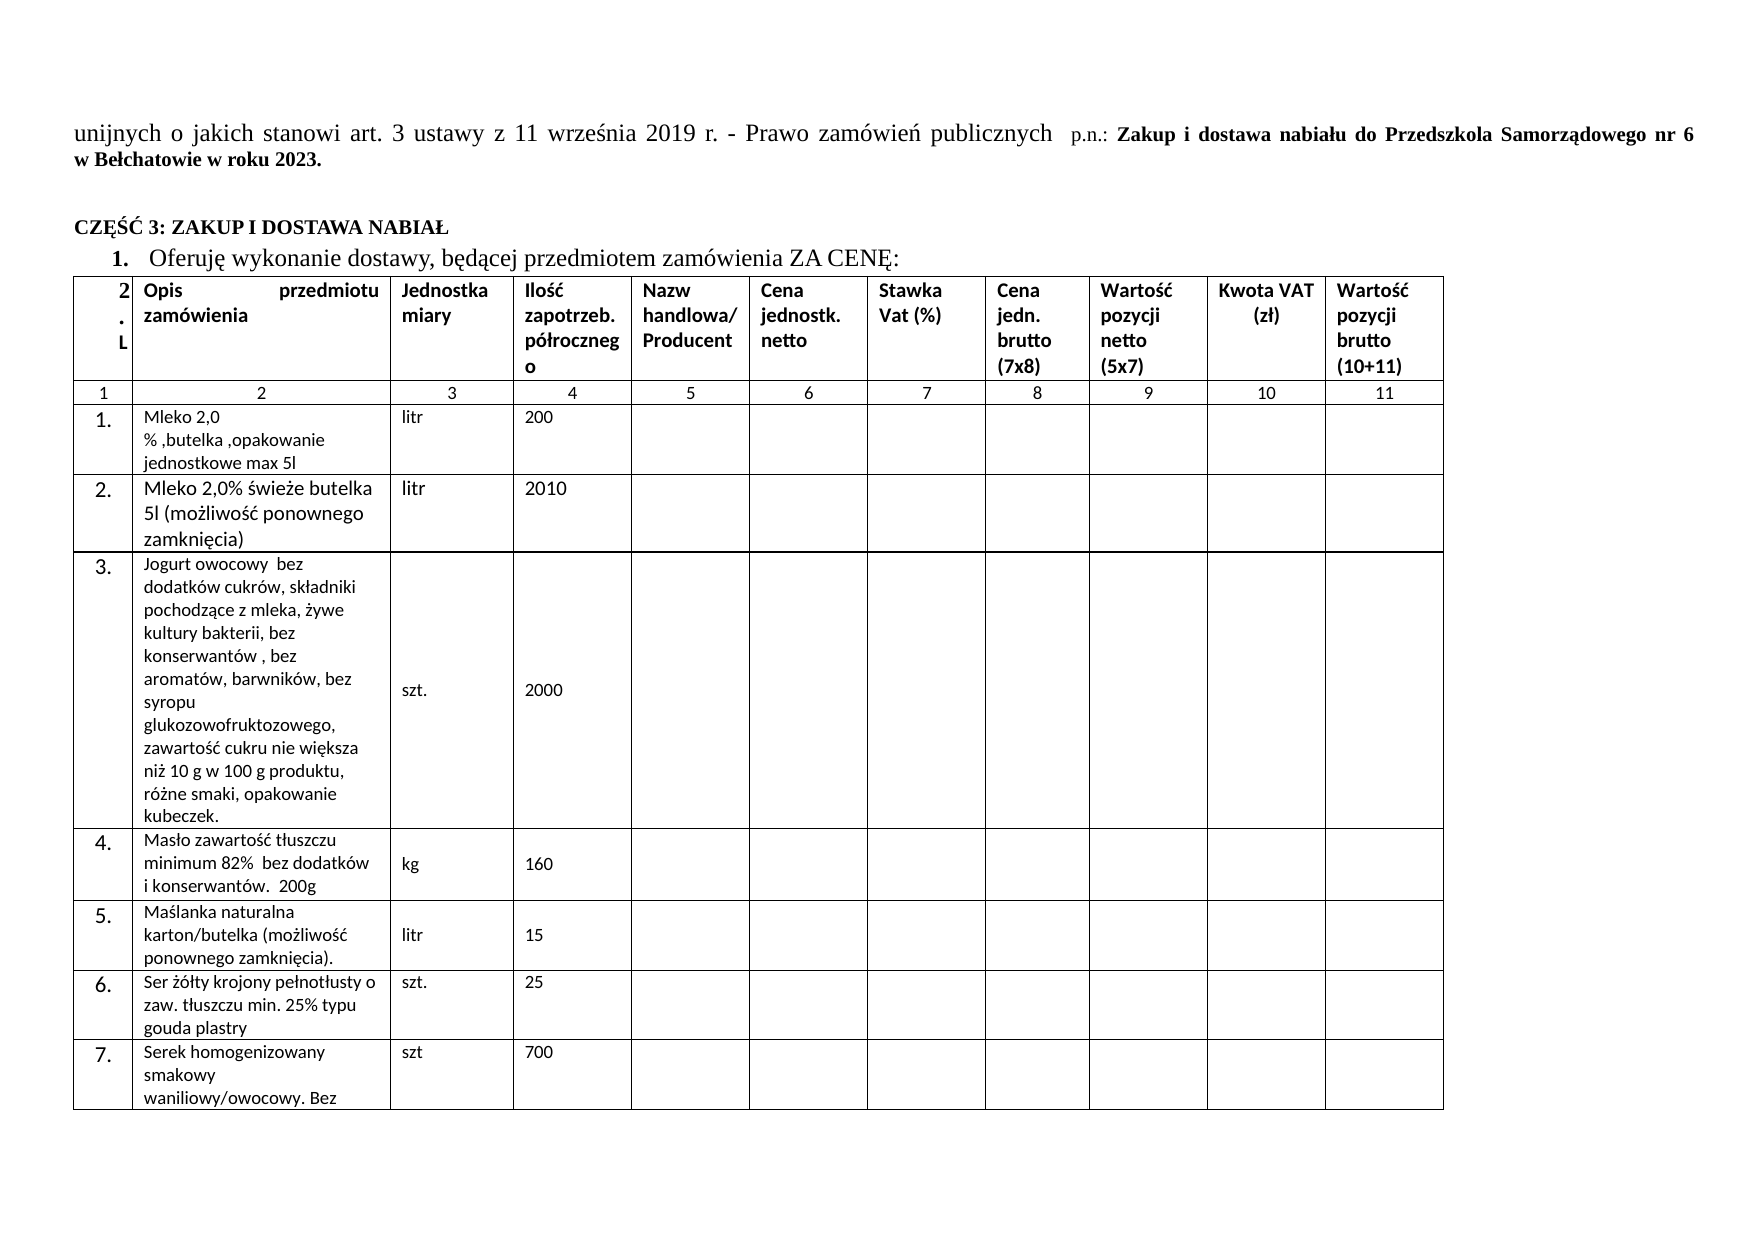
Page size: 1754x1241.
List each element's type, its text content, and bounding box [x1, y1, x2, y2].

table_cell Jogurt owocowy bez dodatków cukrów, składniki pochodzące z mleka, żywe kultury bakterii, bez konserwantów , bez aromatów, barwników, bez syropu glukozowofruktozowego, zawartość cukru nie większa niż 10 g w 100 g produktu, różne smaki, opakowanie kubeczek. [133, 553, 390, 827]
table_cell 6. [74, 971, 132, 1039]
table_cell Mleko 2,0% świeże butelka 5l (możliwość ponownego zamknięcia) [133, 475, 390, 551]
list Oferuję wykonanie dostawy, będącej przedmiotem zamówienia ZA CENĘ: [111, 243, 1695, 272]
table_cell [1090, 553, 1207, 827]
table_cell [1090, 901, 1207, 969]
table_header Cena jednostk. netto [750, 277, 867, 380]
table_cell 8 [986, 381, 1089, 404]
table_cell [632, 475, 749, 551]
table_cell 2 [133, 381, 390, 404]
table_cell 1 [74, 381, 132, 404]
table_cell [632, 405, 749, 474]
table_header Wartość pozycji brutto (10+11) [1326, 277, 1443, 380]
table_cell [868, 553, 985, 827]
table_cell 7. [74, 1040, 132, 1109]
table_cell [1208, 475, 1325, 551]
table_cell [986, 475, 1089, 551]
table_cell [750, 1040, 867, 1109]
table_header Ilość zapotrzeb. półrocznego [514, 277, 631, 380]
table_cell kg [391, 829, 513, 900]
table_cell [750, 829, 867, 900]
table_cell [1208, 901, 1325, 969]
table_cell [868, 829, 985, 900]
table_cell [868, 405, 985, 474]
table_cell [750, 901, 867, 969]
table_cell [868, 475, 985, 551]
table_cell [986, 971, 1089, 1039]
table_cell [1326, 553, 1443, 827]
table_cell litr [391, 901, 513, 969]
table_cell [632, 829, 749, 900]
table_cell [1090, 1040, 1207, 1109]
table_cell [1326, 405, 1443, 474]
table_cell szt [391, 1040, 513, 1109]
table_cell [1208, 553, 1325, 827]
table_cell 4. [74, 829, 132, 900]
table_header Nazw handlowa/ Producent [632, 277, 749, 380]
table_cell litr [391, 405, 513, 474]
table_cell [1326, 475, 1443, 551]
table_cell Maślanka naturalna karton/butelka (możliwość ponownego zamknięcia). [133, 901, 390, 969]
table_cell Mleko 2,0 % ,butelka ,opakowanie jednostkowe max 5l [133, 405, 390, 474]
table_cell 15 [514, 901, 631, 969]
table_cell 25 [514, 971, 631, 1039]
table_cell szt. [391, 553, 513, 827]
table_header Lp. [74, 277, 132, 380]
table_cell [1326, 901, 1443, 969]
table_header Opis przedmiotu zamówienia [133, 277, 390, 380]
table_cell [1090, 971, 1207, 1039]
table_cell 2000 [514, 553, 631, 827]
table_cell [632, 553, 749, 827]
table_cell [986, 405, 1089, 474]
table_cell [1326, 971, 1443, 1039]
table_cell 1. [74, 405, 132, 474]
table_cell [868, 971, 985, 1039]
table_cell 5 [632, 381, 749, 404]
table_cell [1208, 829, 1325, 900]
table_cell [986, 553, 1089, 827]
table_cell [1090, 829, 1207, 900]
table_cell 160 [514, 829, 631, 900]
table_cell [1090, 405, 1207, 474]
table_header Stawka Vat (%) [868, 277, 985, 380]
table_cell 7 [868, 381, 985, 404]
table_cell [868, 1040, 985, 1109]
table_header Cena jedn. brutto (7x8) [986, 277, 1089, 380]
table_cell Ser żółty krojony pełnotłusty o zaw. tłuszczu min. 25% typu gouda plastry [133, 971, 390, 1039]
table_cell [632, 971, 749, 1039]
table_cell 6 [750, 381, 867, 404]
table_cell [1208, 971, 1325, 1039]
table_cell [750, 553, 867, 827]
table_cell 2010 [514, 475, 631, 551]
table_cell 200 [514, 405, 631, 474]
table_cell 9 [1090, 381, 1207, 404]
table_cell [1208, 405, 1325, 474]
table_cell [750, 475, 867, 551]
table_cell 3 [391, 381, 513, 404]
text CZĘŚĆ 3: ZAKUP I DOSTAWA NABIAŁ [74, 215, 1695, 239]
table_cell [1090, 475, 1207, 551]
table_cell [1326, 829, 1443, 900]
table_cell [986, 829, 1089, 900]
table_cell [750, 405, 867, 474]
table_cell Masło zawartość tłuszczu minimum 82% bez dodatków i konserwantów. 200g [133, 829, 390, 900]
table_cell [986, 1040, 1089, 1109]
table_cell [632, 901, 749, 969]
table_cell 3. [74, 553, 132, 827]
table_cell 700 [514, 1040, 631, 1109]
table_cell [1326, 1040, 1443, 1109]
table_cell 11 [1326, 381, 1443, 404]
table_header Wartość pozycji netto (5x7) [1090, 277, 1207, 380]
table_cell 5. [74, 901, 132, 969]
table_cell [750, 971, 867, 1039]
table_cell [632, 1040, 749, 1109]
table_cell litr [391, 475, 513, 551]
table_header Jednostka miary [391, 277, 513, 380]
table_cell szt. [391, 971, 513, 1039]
table_cell Serek homogenizowany smakowy waniliowy/owocowy. Bez [133, 1040, 390, 1109]
text unijnych o jakich stanowi art. 3 ustawy z 11 września 2019 r. - Prawo zamówień publicznych p.n.: Zakup i dostawa nabiału do Przedszkola Samorządowego nr 6 w Bełchatowie w roku 2023. [74, 118, 1695, 171]
table_header Kwota VAT (zł) [1208, 277, 1325, 380]
table_cell [868, 901, 985, 969]
table_cell 2. [74, 475, 132, 551]
table_cell 4 [514, 381, 631, 404]
table_cell [1208, 1040, 1325, 1109]
table_cell [986, 901, 1089, 969]
table_cell 10 [1208, 381, 1325, 404]
